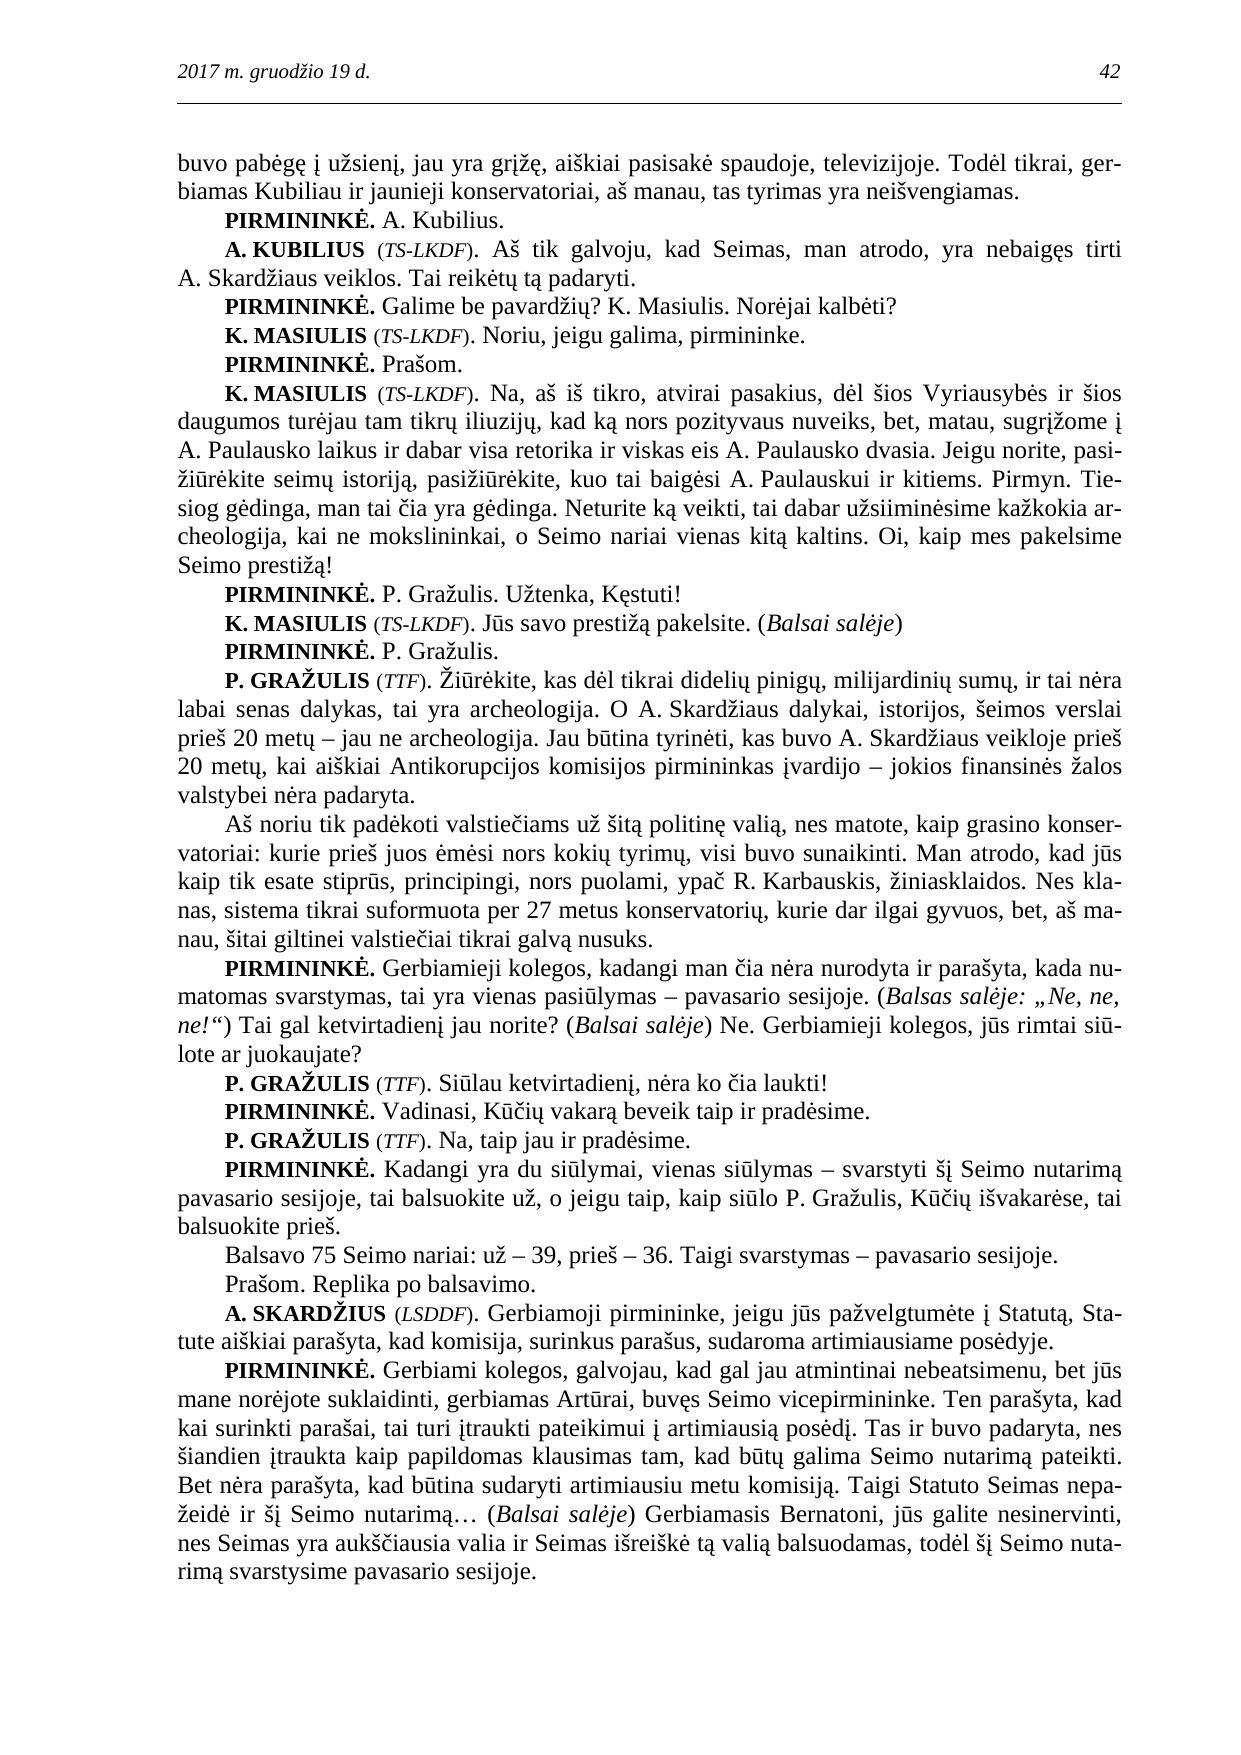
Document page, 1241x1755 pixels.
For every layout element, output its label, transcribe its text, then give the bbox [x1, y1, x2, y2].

text Pra­šom. Re­pli­ka po bal­sa­vi­mo. [177, 1269, 1122, 1298]
text P. GRAŽULIS (TTF). Siū­lau ket­vir­ta­die­nį, nė­ra ko čia lauk­ti! [177, 1068, 1122, 1096]
text PIRMININKĖ. Ger­bia­mie­ji ko­le­gos, ka­dan­gi man čia nė­ra nu­ro­dy­ta ir pa­ra­šy­ta, ka­da nu­ma­to­mas svars­ty­mas, tai yra vie­nas pa­siū­ly­mas – pa­va­sa­rio se­si­jo­je. (Bal­sas sa­lė­je: „Ne, ne, ne!“) Tai gal ket­vir­ta­die­nį jau no­ri­te? (Bal­sai sa­lė­je) Ne. Ger­bia­mie­ji ko­le­gos, jūs rim­tai siū­lo­te ar juo­kau­ja­te? [177, 953, 1122, 1068]
text PIRMININKĖ. Ka­dan­gi yra du siū­ly­mai, vie­nas siū­ly­mas – svars­ty­ti šį Sei­mo nu­ta­ri­mą pa­va­sa­rio se­si­jo­je, tai bal­suo­ki­te už, o jei­gu taip, kaip siū­lo P. Gra­žu­lis, Kū­čių iš­va­ka­rė­se, tai bal­suo­ki­te prieš. [177, 1154, 1122, 1240]
text K. MASIULIS (TS-LKDF). Na, aš iš tik­ro, at­vi­rai pa­sa­kius, dėl šios Vy­riau­sy­bės ir šios dau­gu­mos tu­rė­jau tam tik­rų iliu­zi­jų, kad ką nors po­zi­ty­vaus nu­veiks, bet, ma­tau, su­grį­žo­me į A. Pau­laus­ko lai­kus ir da­bar vi­sa re­to­ri­ka ir vis­kas eis A. Pau­laus­ko dva­sia. Jei­gu no­ri­te, pa­si­žiū­rė­ki­te sei­mų is­to­ri­ją, pa­si­žiū­rė­ki­te, kuo tai bai­gė­si A. Pau­laus­kui ir ki­tiems. Pir­myn. Tie­siog gė­din­ga, man tai čia yra gė­din­ga. Ne­tu­ri­te ką veik­ti, tai da­bar už­si­i­mi­nė­si­me kaž­ko­kia ar­che­o­lo­gi­ja, kai ne moks­li­nin­kai, o Sei­mo na­riai vie­nas ki­tą kal­tins. Oi, kaip mes pa­kel­si­me Sei­mo pres­ti­žą! [177, 378, 1122, 579]
text bu­vo pa­bė­gę į už­sie­nį, jau yra grį­žę, aiš­kiai pa­si­sa­kė spau­do­je, te­le­vi­zi­jo­je. To­dėl tik­rai, ger­bia­mas Ku­bi­liau ir jau­nie­ji kon­ser­va­to­riai, aš ma­nau, tas ty­ri­mas yra ne­iš­ven­gia­mas. [177, 148, 1122, 205]
text PIRMININKĖ. Va­di­na­si, Kū­čių va­ka­rą be­veik taip ir pra­dė­si­me. [177, 1096, 1122, 1125]
text P. GRAŽULIS (TTF). Na, taip jau ir pra­dė­si­me. [177, 1125, 1122, 1154]
text Bal­sa­vo 75 Sei­mo na­riai: už – 39, prieš – 36. Tai­gi svars­ty­mas – pa­va­sa­rio se­si­jo­je. [177, 1240, 1122, 1269]
text PIRMININKĖ. P. Gra­žu­lis. Už­ten­ka, Kęs­tu­ti! [177, 579, 1122, 608]
text Aš no­riu tik pa­dė­ko­ti vals­tie­čiams už ši­tą po­li­ti­nę va­lią, nes ma­to­te, kaip gra­si­no kon­ser­va­to­riai: ku­rie prieš juos ėmė­si nors ko­kių ty­ri­mų, vi­si bu­vo su­nai­kin­ti. Man at­ro­do, kad jūs kaip tik esa­te stip­rūs, prin­ci­pin­gi, nors puo­la­mi, ypač R. Kar­baus­kis, ži­niask­lai­dos. Nes kla­nas, sis­te­ma tik­rai su­for­muo­ta per 27 me­tus kon­ser­va­to­rių, ku­rie dar il­gai gy­vuos, bet, aš ma­nau, ši­tai gil­ti­nei vals­tie­čiai tik­rai gal­vą nu­suks. [177, 809, 1122, 953]
text PIRMININKĖ. P. Gra­žu­lis. [177, 636, 1122, 665]
text PIRMININKĖ. Ga­li­me be pa­var­džių? K. Ma­siu­lis. No­rė­jai kal­bė­ti? [177, 291, 1122, 320]
text PIRMININKĖ. Ger­bia­mi ko­le­gos, gal­vo­jau, kad gal jau at­min­ti­nai ne­be­at­si­me­nu, bet jūs ma­ne no­rė­jo­te su­klai­din­ti, ger­bia­mas Ar­tū­rai, bu­vęs Sei­mo vi­ce­pir­mi­nin­ke. Ten pa­ra­šy­ta, kad kai su­rink­ti pa­ra­šai, tai tu­ri įtrauk­ti pa­tei­ki­mui į ar­ti­miau­sią po­sė­dį. Tas ir bu­vo pa­da­ry­ta, nes šian­dien įtrauk­ta kaip pa­pil­do­mas klau­si­mas tam, kad bū­tų ga­li­ma Sei­mo nu­ta­ri­mą pa­teik­ti. Bet nė­ra pa­ra­šy­ta, kad bū­ti­na su­da­ry­ti ar­ti­miau­siu me­tu ko­mi­si­ją. Tai­gi Sta­tu­to Sei­mas ne­pa­žei­dė ir šį Sei­mo nu­ta­ri­mą… (Bal­sai sa­lė­je) Ger­bia­ma­sis Ber­na­to­ni, jūs ga­li­te ne­si­ner­vin­ti, nes Sei­mas yra aukš­čiau­sia va­lia ir Sei­mas iš­reiš­kė tą va­lią bal­suo­da­mas, to­dėl šį Sei­mo nu­ta­ri­mą svars­ty­si­me pa­va­sa­rio se­si­jo­je. [177, 1355, 1122, 1585]
text K. MASIULIS (TS-LKDF). No­riu, jei­gu ga­li­ma, pir­mi­nin­ke. [177, 320, 1122, 349]
text PIRMININKĖ. Pra­šom. [177, 349, 1122, 378]
text A. SKARDŽIUS (LSDDF). Ger­bia­mo­ji pir­mi­nin­ke, jei­gu jūs pa­žvelg­tu­mė­te į Sta­tu­tą, Sta­tu­te aiš­kiai pa­ra­šy­ta, kad ko­mi­si­ja, su­rin­kus pa­ra­šus, su­da­ro­ma ar­ti­miau­sia­me po­sė­dy­je. [177, 1298, 1122, 1355]
text K. MASIULIS (TS-LKDF). Jūs sa­vo pres­ti­žą pa­kel­si­te. (Bal­sai sa­lė­je) [177, 608, 1122, 636]
text PIRMININKĖ. A. Ku­bi­lius. [177, 205, 1122, 234]
text A. KUBILIUS (TS-LKDF). Aš tik gal­vo­ju, kad Sei­mas, man at­ro­do, yra ne­bai­gęs tir­ti A. Skar­džiaus veik­los. Tai rei­kė­tų tą pa­da­ry­ti. [177, 234, 1122, 291]
text P. GRAŽULIS (TTF). Žiū­rė­ki­te, kas dėl tik­rai di­de­lių pi­ni­gų, mi­li­jar­di­nių su­mų, ir tai nė­ra la­bai se­nas da­ly­kas, tai yra ar­che­o­lo­gi­ja. O A. Skar­džiaus da­ly­kai, is­to­ri­jos, šei­mos ver­slai prieš 20 me­tų – jau ne ar­che­o­lo­gi­ja. Jau bū­ti­na ty­ri­nė­ti, kas bu­vo A. Skar­džiaus veik­lo­je prieš 20 me­tų, kai aiš­kiai An­ti­ko­rup­ci­jos ko­mi­si­jos pir­mi­nin­kas įvar­di­jo – jo­kios fi­nan­si­nės ža­los vals­ty­bei nė­ra pa­da­ry­ta. [177, 665, 1122, 809]
